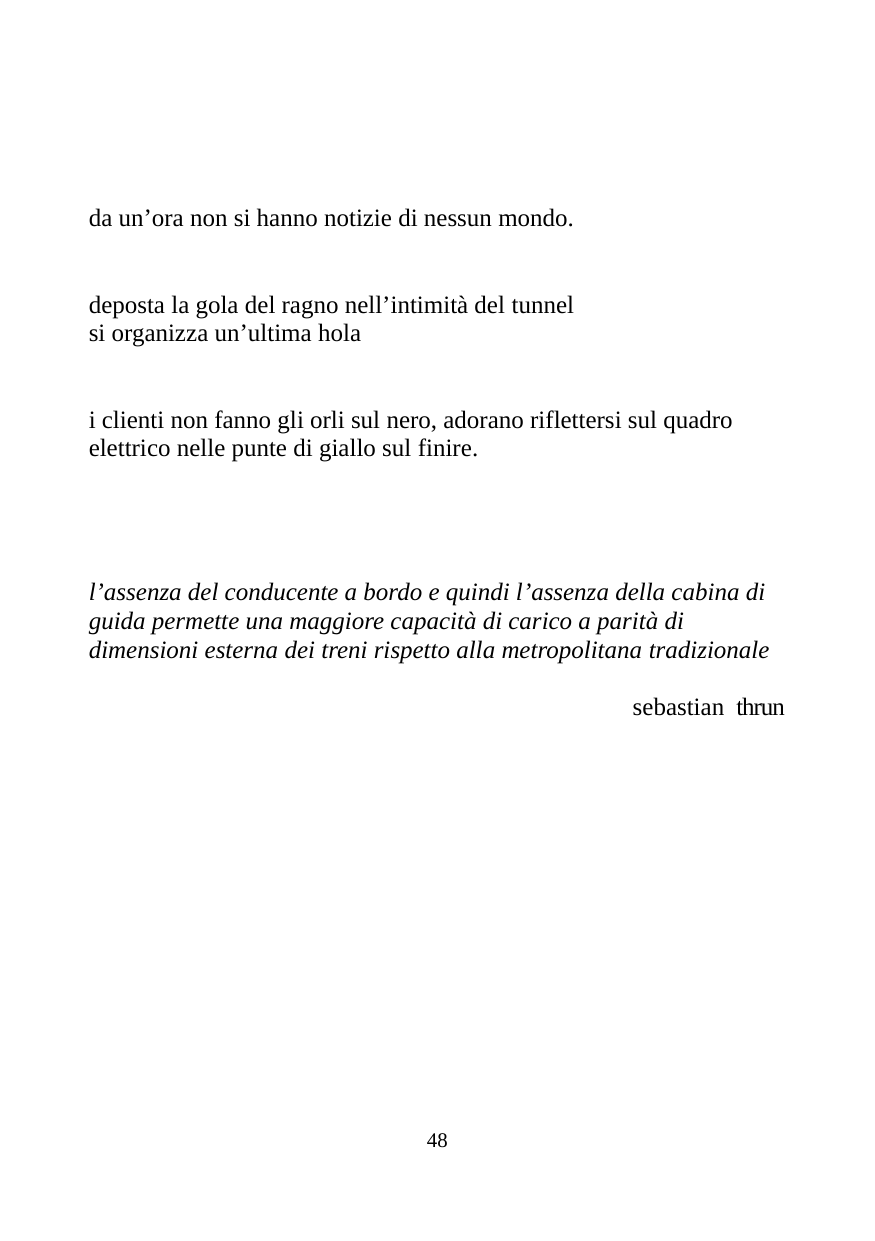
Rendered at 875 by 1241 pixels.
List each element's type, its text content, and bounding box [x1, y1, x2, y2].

text i clienti non fanno gli orli sul nero, adorano riflettersi sul quadro [88, 405, 786, 433]
text sebastian thrun [88, 692, 786, 721]
text l’assenza del conducente a bordo e quindi l’assenza della cabina di guida permette una maggiore capacità di carico a parità di [88, 577, 786, 635]
text da un’ora non si hanno notizie di nessun mondo. [88, 203, 786, 232]
text si organizza un’ultima hola [88, 318, 786, 347]
text deposta la gola del ragno nell’intimità del tunnel [88, 290, 786, 318]
text dimensioni esterna dei treni rispetto alla metropolitana tradizionale [88, 635, 786, 663]
text elettrico nelle punte di giallo sul finire. [88, 433, 786, 462]
